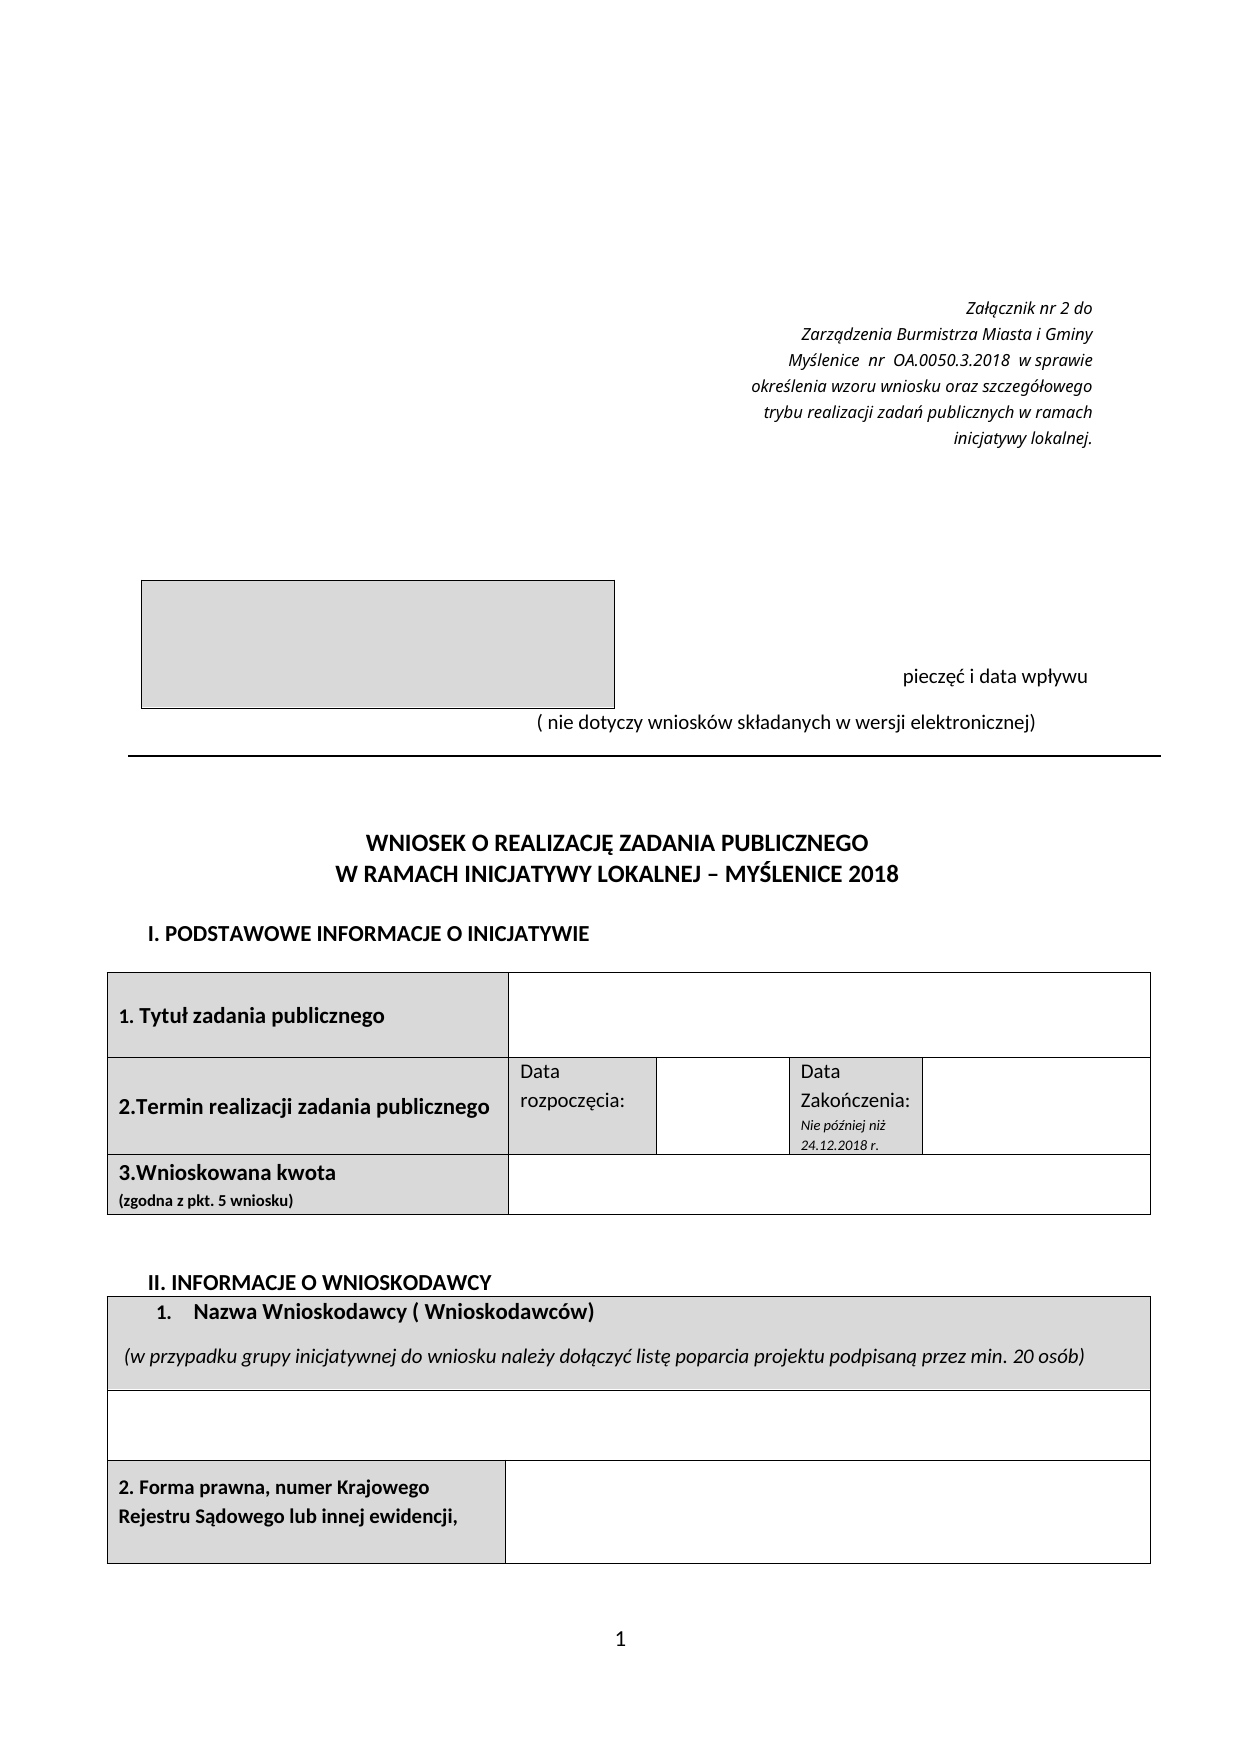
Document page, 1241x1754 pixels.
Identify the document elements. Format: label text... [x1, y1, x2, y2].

table_cell Data Zakończenia: Nie później niż 24.12.2018 r. [790, 1058, 922, 1154]
table_cell Data rozpoczęcia: [509, 1058, 656, 1154]
table_header [142, 581, 614, 707]
table_header [509, 973, 1150, 1057]
table_header Nazwa Wnioskodawcy ( Wnioskodawców) (w przypadku grupy inicjatywnej do wniosku należy dołączyć listę poparcia projektu podpisaną przez min. 20 osób) [108, 1297, 1150, 1389]
text I. PODSTAWOWE INFORMACJE O INICJATYWIE [148, 919, 1093, 947]
table_cell [108, 1391, 1150, 1459]
table_cell [506, 1461, 1150, 1563]
text II. INFORMACJE O WNIOSKODAWCY [148, 1268, 1093, 1296]
text ( nie dotyczy wniosków składanych w wersji elektronicznej) [148, 709, 1093, 735]
table_cell [657, 1058, 789, 1154]
table_cell 3.Wnioskowana kwota (zgodna z pkt. 5 wniosku) [108, 1155, 508, 1214]
text pieczęć i data wpływu [615, 663, 1093, 689]
text Załącznik nr 2 do Zarządzenia Burmistrza Miasta i Gminy Myślenice nr OA.0050.3.2018 w sprawie określenia wzoru wniosku oraz szczegółowego trybu realizacji zadań publicznych w ramach inicjatywy lokalnej. [738, 296, 1093, 449]
table_cell [509, 1155, 1150, 1214]
table_cell 2. Forma prawna, numer Krajowego Rejestru Sądowego lub innej ewidencji, [108, 1461, 505, 1563]
text WNIOSEK O REALIZACJĘ ZADANIA PUBLICZNEGO W RAMACH INICJATYWY LOKALNEJ – MYŚLENICE 2018 [148, 827, 1093, 919]
table_header 1. Tytuł zadania publicznego [108, 973, 508, 1057]
table_cell 2.Termin realizacji zadania publicznego [108, 1058, 508, 1154]
table_cell [923, 1058, 1150, 1154]
